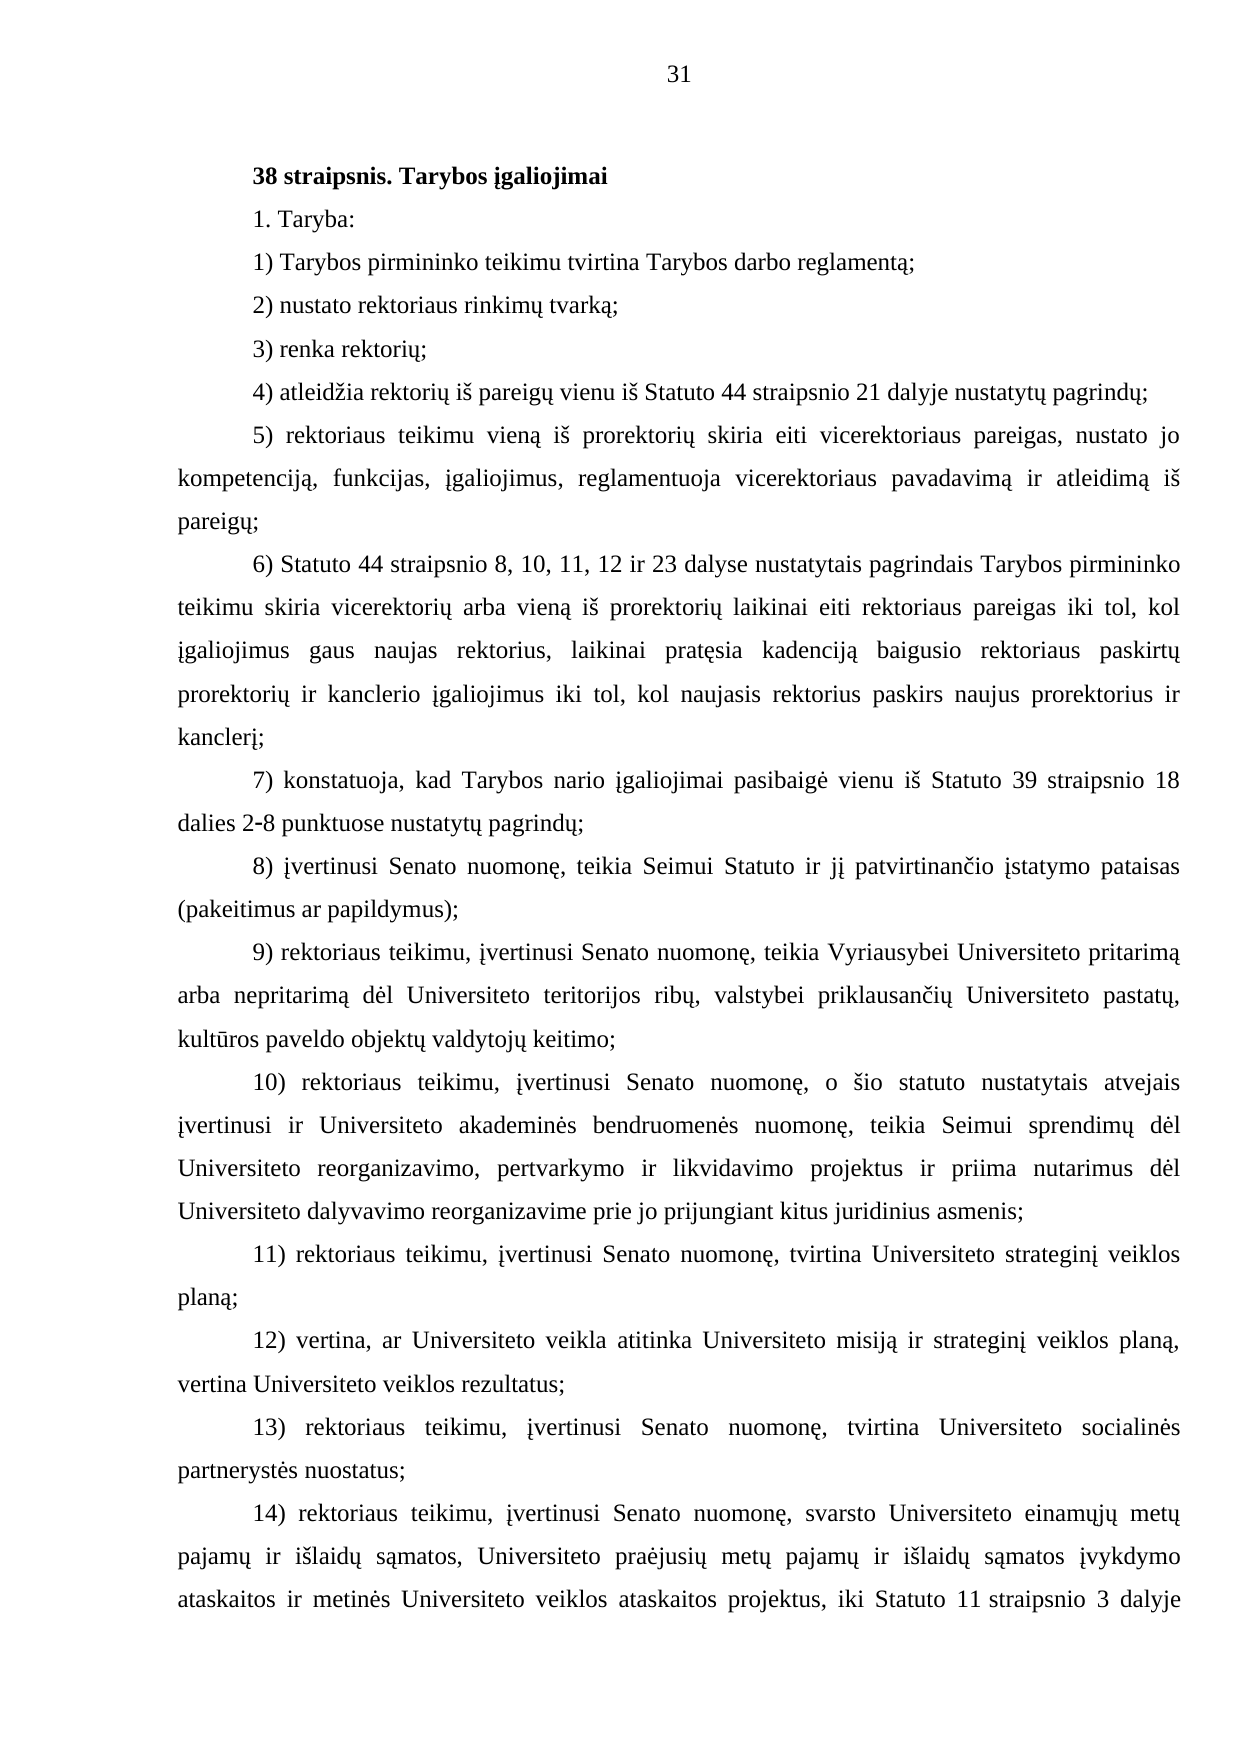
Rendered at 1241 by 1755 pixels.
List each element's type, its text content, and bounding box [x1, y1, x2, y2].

text 1. Taryba: [177, 204, 1181, 233]
text 12) vertina, ar Universiteto veikla atitinka Universiteto misiją ir strateginį veiklos planą, vertina Universiteto veiklos rezultatus; [177, 1326, 1181, 1397]
text 2) nustato rektoriaus rinkimų tvarką; [177, 291, 1181, 319]
text 9) rektoriaus teikimu, įvertinusi Senato nuomonę, teikia Vyriausybei Universiteto pritarimą arba nepritarimą dėl Universiteto teritorijos ribų, valstybei priklausančių Universiteto pastatų, kultūros paveldo objektų valdytojų keitimo; [177, 937, 1181, 1052]
text 11) rektoriaus teikimu, įvertinusi Senato nuomonę, tvirtina Universiteto strateginį veiklos planą; [177, 1239, 1181, 1311]
text 10) rektoriaus teikimu, įvertinusi Senato nuomonę, o šio statuto nustatytais atvejais įvertinusi ir Universiteto akademinės bendruomenės nuomonę, teikia Seimui sprendimų dėl Universiteto reorganizavimo, pertvarkymo ir likvidavimo projektus ir priima nutarimus dėl Universiteto dalyvavimo reorganizavime prie jo prijungiant kitus juridinius asmenis; [177, 1067, 1181, 1225]
text 38 straipsnis. Tarybos įgaliojimai [177, 161, 1181, 190]
text 13) rektoriaus teikimu, įvertinusi Senato nuomonę, tvirtina Universiteto socialinės partnerystės nuostatus; [177, 1412, 1181, 1484]
text 6) Statuto 44 straipsnio 8, 10, 11, 12 ir 23 dalyse nustatytais pagrindais Tarybos pirmininko teikimu skiria vicerektorių arba vieną iš prorektorių laikinai eiti rektoriaus pareigas iki tol, kol įgaliojimus gaus naujas rektorius, laikinai pratęsia kadenciją baigusio rektoriaus paskirtų prorektorių ir kanclerio įgaliojimus iki tol, kol naujasis rektorius paskirs naujus prorektorius ir kanclerį; [177, 549, 1181, 751]
text 3) renka rektorių; [177, 334, 1181, 362]
text 4) atleidžia rektorių iš pareigų vienu iš Statuto 44 straipsnio 21 dalyje nustatytų pagrindų; [177, 377, 1181, 406]
text 8) įvertinusi Senato nuomonę, teikia Seimui Statuto ir jį patvirtinančio įstatymo pataisas (pakeitimus ar papildymus); [177, 851, 1181, 923]
text 7) konstatuoja, kad Tarybos nario įgaliojimai pasibaigė vienu iš Statuto 39 straipsnio 18 dalies 28 punktuose nustatytų pagrindų; [177, 765, 1181, 837]
text 5) rektoriaus teikimu vieną iš prorektorių skiria eiti vicerektoriaus pareigas, nustato jo kompetenciją, funkcijas, įgaliojimus, reglamentuoja vicerektoriaus pavadavimą ir atleidimą iš pareigų; [177, 420, 1181, 535]
text 14) rektoriaus teikimu, įvertinusi Senato nuomonę, svarsto Universiteto einamųjų metų pajamų ir išlaidų sąmatos, Universiteto praėjusių metų pajamų ir išlaidų sąmatos įvykdymo ataskaitos ir metinės Universiteto veiklos ataskaitos projektus, iki Statuto 11 straipsnio 3 dalyje [177, 1498, 1181, 1613]
text 1) Tarybos pirmininko teikimu tvirtina Tarybos darbo reglamentą; [177, 247, 1181, 276]
